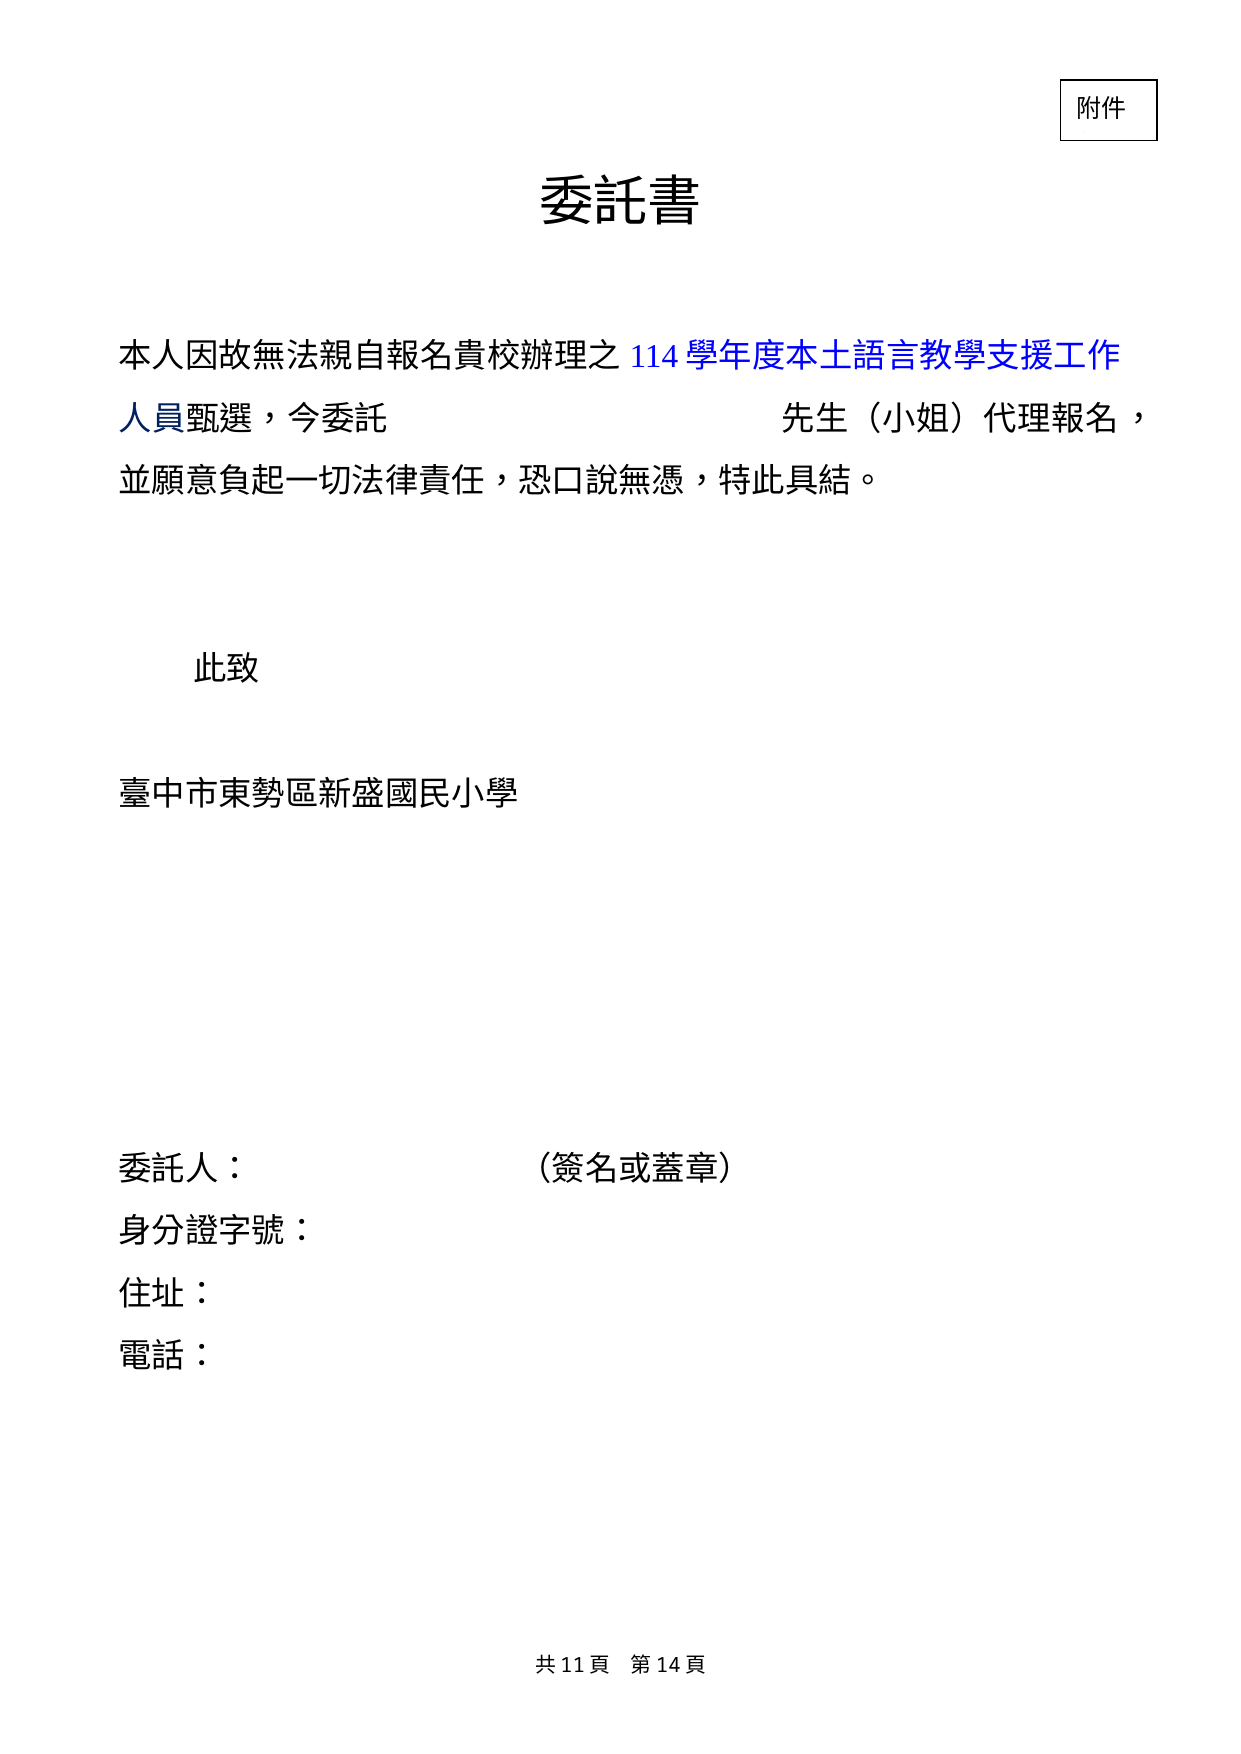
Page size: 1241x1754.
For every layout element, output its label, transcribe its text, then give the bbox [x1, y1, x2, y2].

text 臺中市東勢區新盛國民小學 [118, 749, 1122, 811]
text 此致 [118, 624, 1122, 686]
text 附件2 [1076, 88, 1141, 132]
text 住址： [118, 1249, 1122, 1311]
text 委託書 [1061, 81, 1156, 140]
text 委託書 [118, 80, 1122, 249]
text 電話： [118, 1311, 1122, 1374]
text 委託人： （簽名或蓋章） [118, 1124, 1122, 1186]
text 身分證字號： [118, 1186, 1122, 1249]
text 本人因故無法親自報名貴校辦理之114學年度本土語言教學支援工作人員甄選，今委託 先生（小姐）代理報名，並願意負起一切法律責任，恐口說無憑，特此具結。 [118, 311, 1122, 499]
